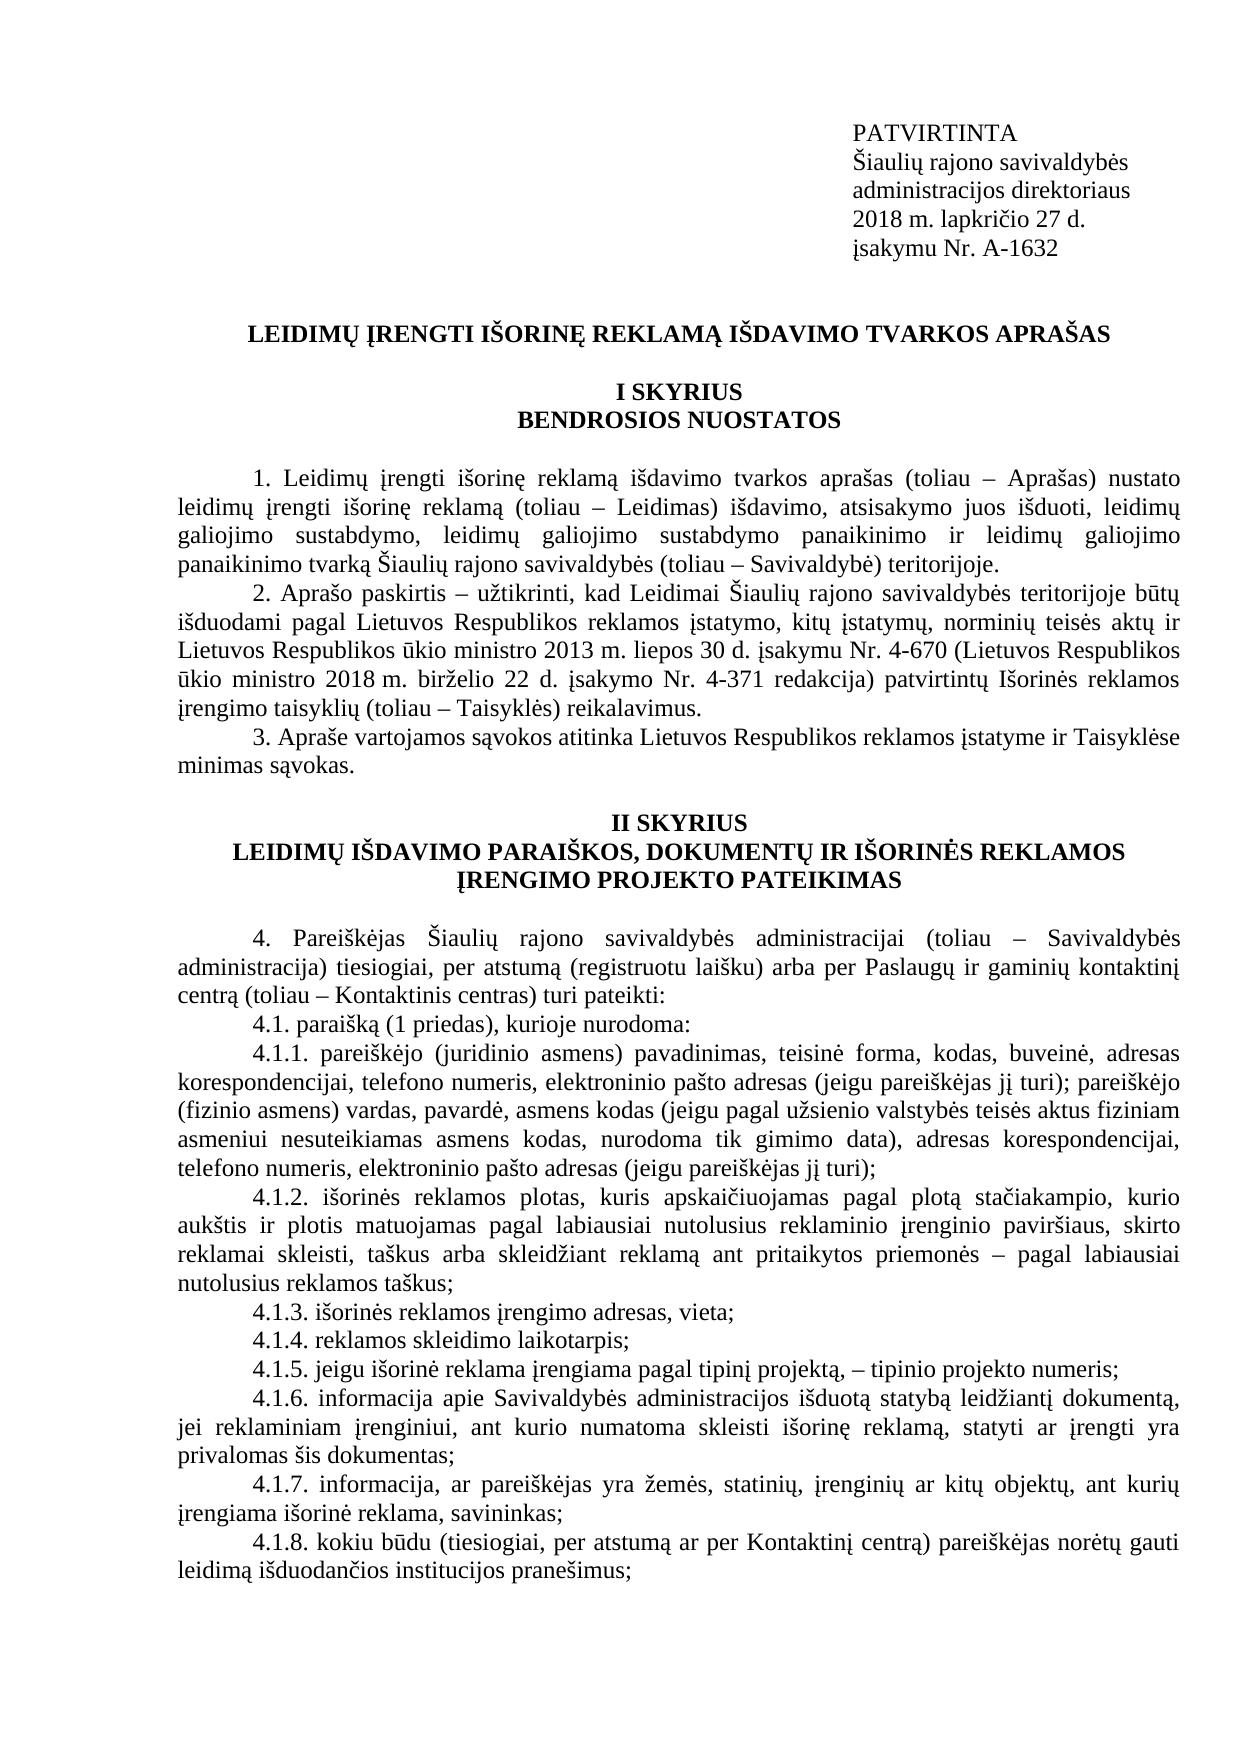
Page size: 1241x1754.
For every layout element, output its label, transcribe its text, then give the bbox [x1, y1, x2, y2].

text 2018 m. lapkričio 27 d. [290, 204, 1181, 233]
text PATVIRTINTA [290, 118, 1181, 147]
text 4. Pareiškėjas Šiaulių rajono savivaldybės administracijai (toliau – Savivaldybės administracija) tiesiogiai, per atstumą (registruotu laišku) arba per Paslaugų ir gaminių kontaktinį centrą (toliau – Kontaktinis centras) turi pateikti: [177, 923, 1181, 1009]
text Šiaulių rajono savivaldybės [290, 147, 1181, 176]
text LEIDIMŲ IŠDAVIMO PARAIŠKOS, DOKUMENTŲ IR IŠORINĖS REKLAMOS ĮRENGIMO PROJEKTO PATEIKIMAS [177, 837, 1181, 894]
text I SKYRIUS [177, 377, 1181, 406]
text II SKYRIUS [177, 808, 1181, 837]
text 4.1.5. jeigu išorinė reklama įrengiama pagal tipinį projektą, – tipinio projekto numeris; [177, 1354, 1181, 1383]
text administracijos direktoriaus [290, 176, 1181, 204]
text 4.1.8. kokiu būdu (tiesiogiai, per atstumą ar per Kontaktinį centrą) pareiškėjas norėtų gauti leidimą išduodančios institucijos pranešimus; [177, 1527, 1181, 1584]
text 4.1.6. informacija apie Savivaldybės administracijos išduotą statybą leidžiantį dokumentą, jei reklaminiam įrenginiui, ant kurio numatoma skleisti išorinę reklamą, statyti ar įrengti yra privalomas šis dokumentas; [177, 1383, 1181, 1469]
text 4.1.7. informacija, ar pareiškėjas yra žemės, statinių, įrenginių ar kitų objektų, ant kurių įrengiama išorinė reklama, savininkas; [177, 1469, 1181, 1527]
text 4.1. paraišką (1 priedas), kurioje nurodoma: [177, 1009, 1181, 1038]
text 4.1.1. pareiškėjo (juridinio asmens) pavadinimas, teisinė forma, kodas, buveinė, adresas korespondencijai, telefono numeris, elektroninio pašto adresas (jeigu pareiškėjas jį turi); pareiškėjo (fizinio asmens) vardas, pavardė, asmens kodas (jeigu pagal užsienio valstybės teisės aktus fiziniam asmeniui nesuteikiamas asmens kodas, nurodoma tik gimimo data), adresas korespondencijai, telefono numeris, elektroninio pašto adresas (jeigu pareiškėjas jį turi); [177, 1038, 1181, 1182]
text BENDROSIOS NUOSTATOS [177, 406, 1181, 434]
text 3. Apraše vartojamos sąvokos atitinka Lietuvos Respublikos reklamos įstatyme ir Taisyklėse minimas sąvokas. [177, 722, 1181, 779]
text 4.1.3. išorinės reklamos įrengimo adresas, vieta; [177, 1297, 1181, 1326]
text 4.1.4. reklamos skleidimo laikotarpis; [177, 1326, 1181, 1354]
text LEIDIMŲ ĮRENGTI IŠORINĘ REKLAMĄ IŠDAVIMO TVARKOS APRAŠAS [177, 319, 1181, 348]
text 4.1.2. išorinės reklamos plotas, kuris apskaičiuojamas pagal plotą stačiakampio, kurio aukštis ir plotis matuojamas pagal labiausiai nutolusius reklaminio įrenginio paviršiaus, skirto reklamai skleisti, taškus arba skleidžiant reklamą ant pritaikytos priemonės – pagal labiausiai nutolusius reklamos taškus; [177, 1182, 1181, 1297]
text įsakymu Nr. A-1632 [290, 233, 1181, 262]
text 1. Leidimų įrengti išorinę reklamą išdavimo tvarkos aprašas (toliau – Aprašas) nustato leidimų įrengti išorinę reklamą (toliau – Leidimas) išdavimo, atsisakymo juos išduoti, leidimų galiojimo sustabdymo, leidimų galiojimo sustabdymo panaikinimo ir leidimų galiojimo panaikinimo tvarką Šiaulių rajono savivaldybės (toliau – Savivaldybė) teritorijoje. [177, 463, 1181, 578]
text 2. Aprašo paskirtis – užtikrinti, kad Leidimai Šiaulių rajono savivaldybės teritorijoje būtų išduodami pagal Lietuvos Respublikos reklamos įstatymo, kitų įstatymų, norminių teisės aktų ir Lietuvos Respublikos ūkio ministro 2013 m. liepos 30 d. įsakymu Nr. 4-670 (Lietuvos Respublikos ūkio ministro 2018 m. birželio 22 d. įsakymo Nr. 4-371 redakcija) patvirtintų Išorinės reklamos įrengimo taisyklių (toliau – Taisyklės) reikalavimus. [177, 578, 1181, 722]
